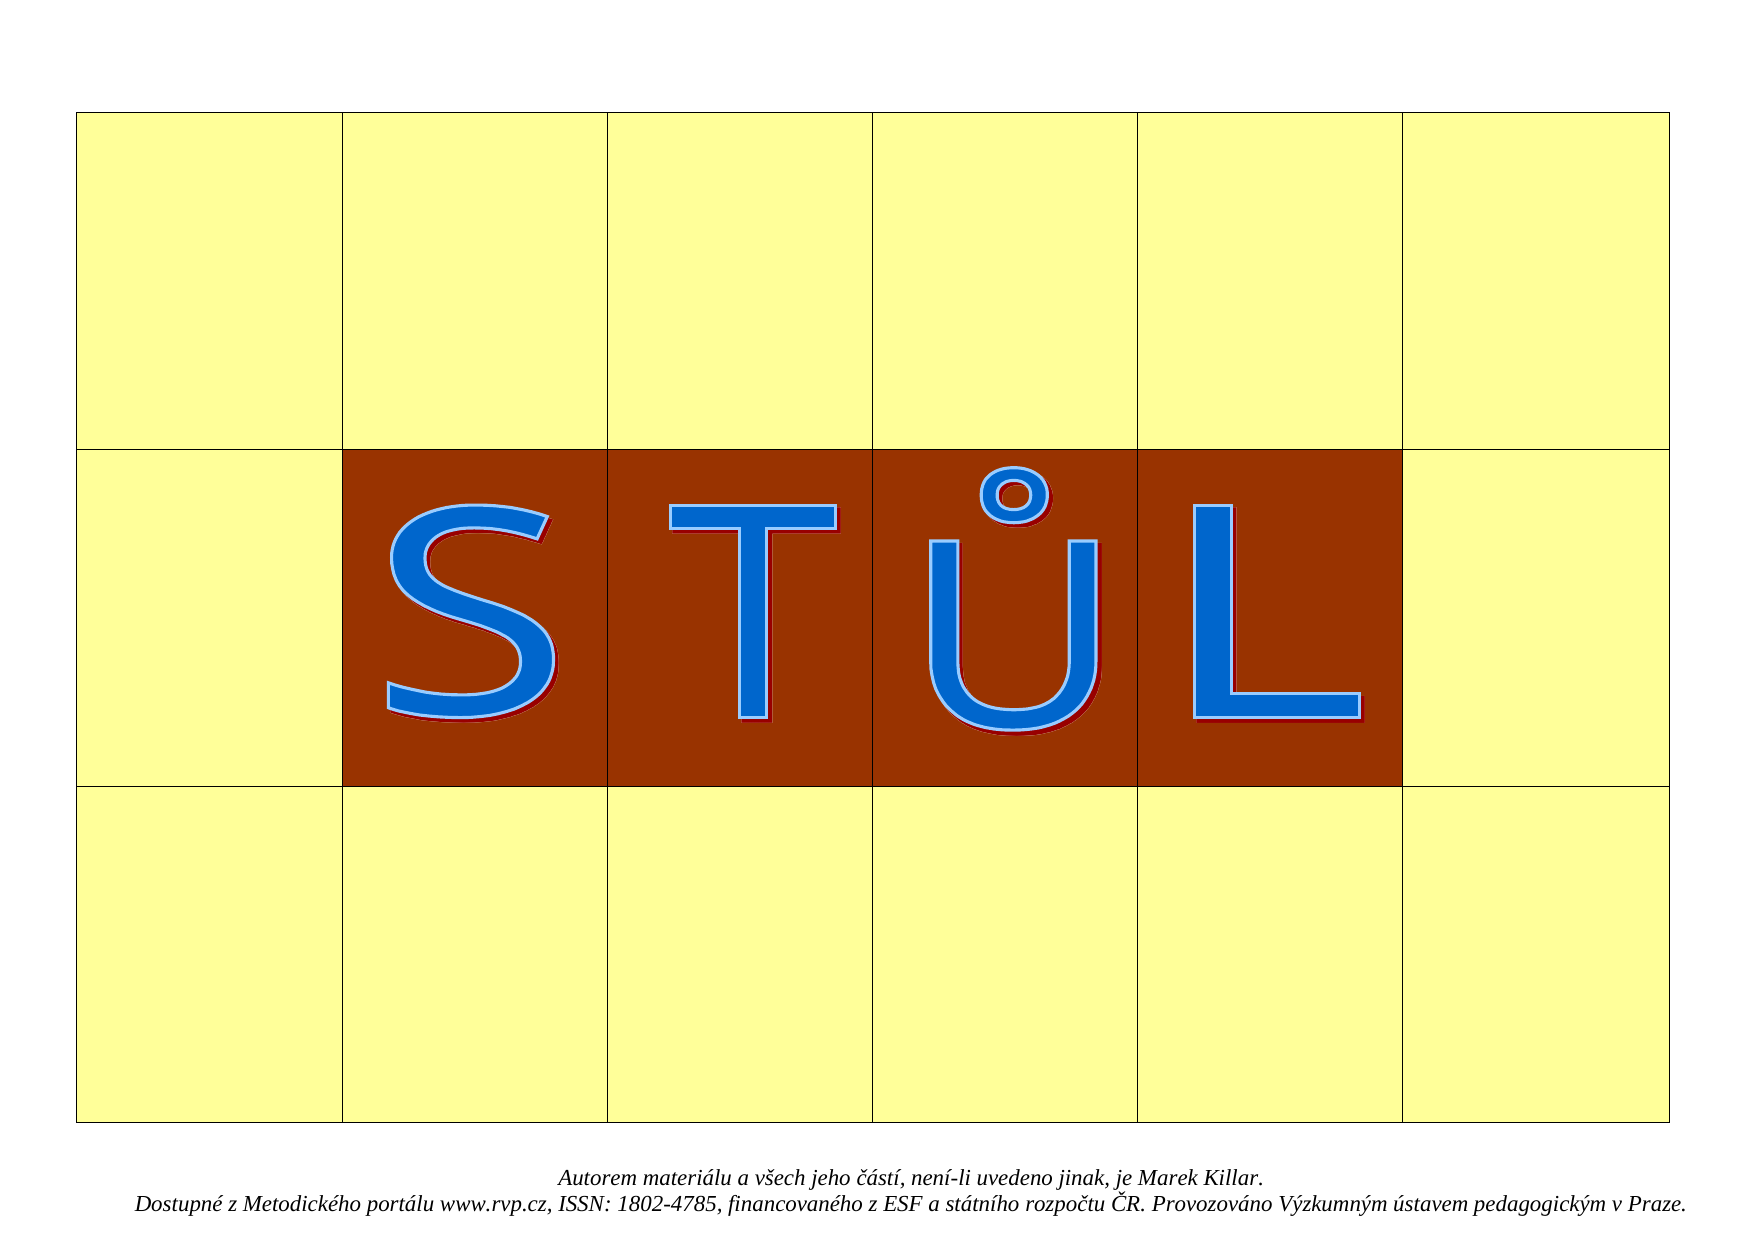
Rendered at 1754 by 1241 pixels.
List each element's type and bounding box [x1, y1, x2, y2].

table_cell [77, 787, 342, 1122]
table_cell [1403, 450, 1669, 786]
table_cell [1138, 787, 1402, 1122]
table_cell [77, 450, 342, 786]
table_cell [343, 450, 607, 786]
table_cell [608, 450, 872, 786]
table_header [873, 113, 1137, 449]
table_cell [608, 787, 872, 1122]
table_header [343, 113, 607, 449]
table_header [1138, 113, 1402, 449]
table_cell [873, 787, 1137, 1122]
table_header [608, 113, 872, 449]
table_cell [1138, 450, 1402, 786]
table_cell [1403, 787, 1669, 1122]
table_cell [343, 787, 607, 1122]
table_header [1403, 113, 1669, 449]
table_header [77, 113, 342, 449]
table_cell [873, 450, 1137, 786]
